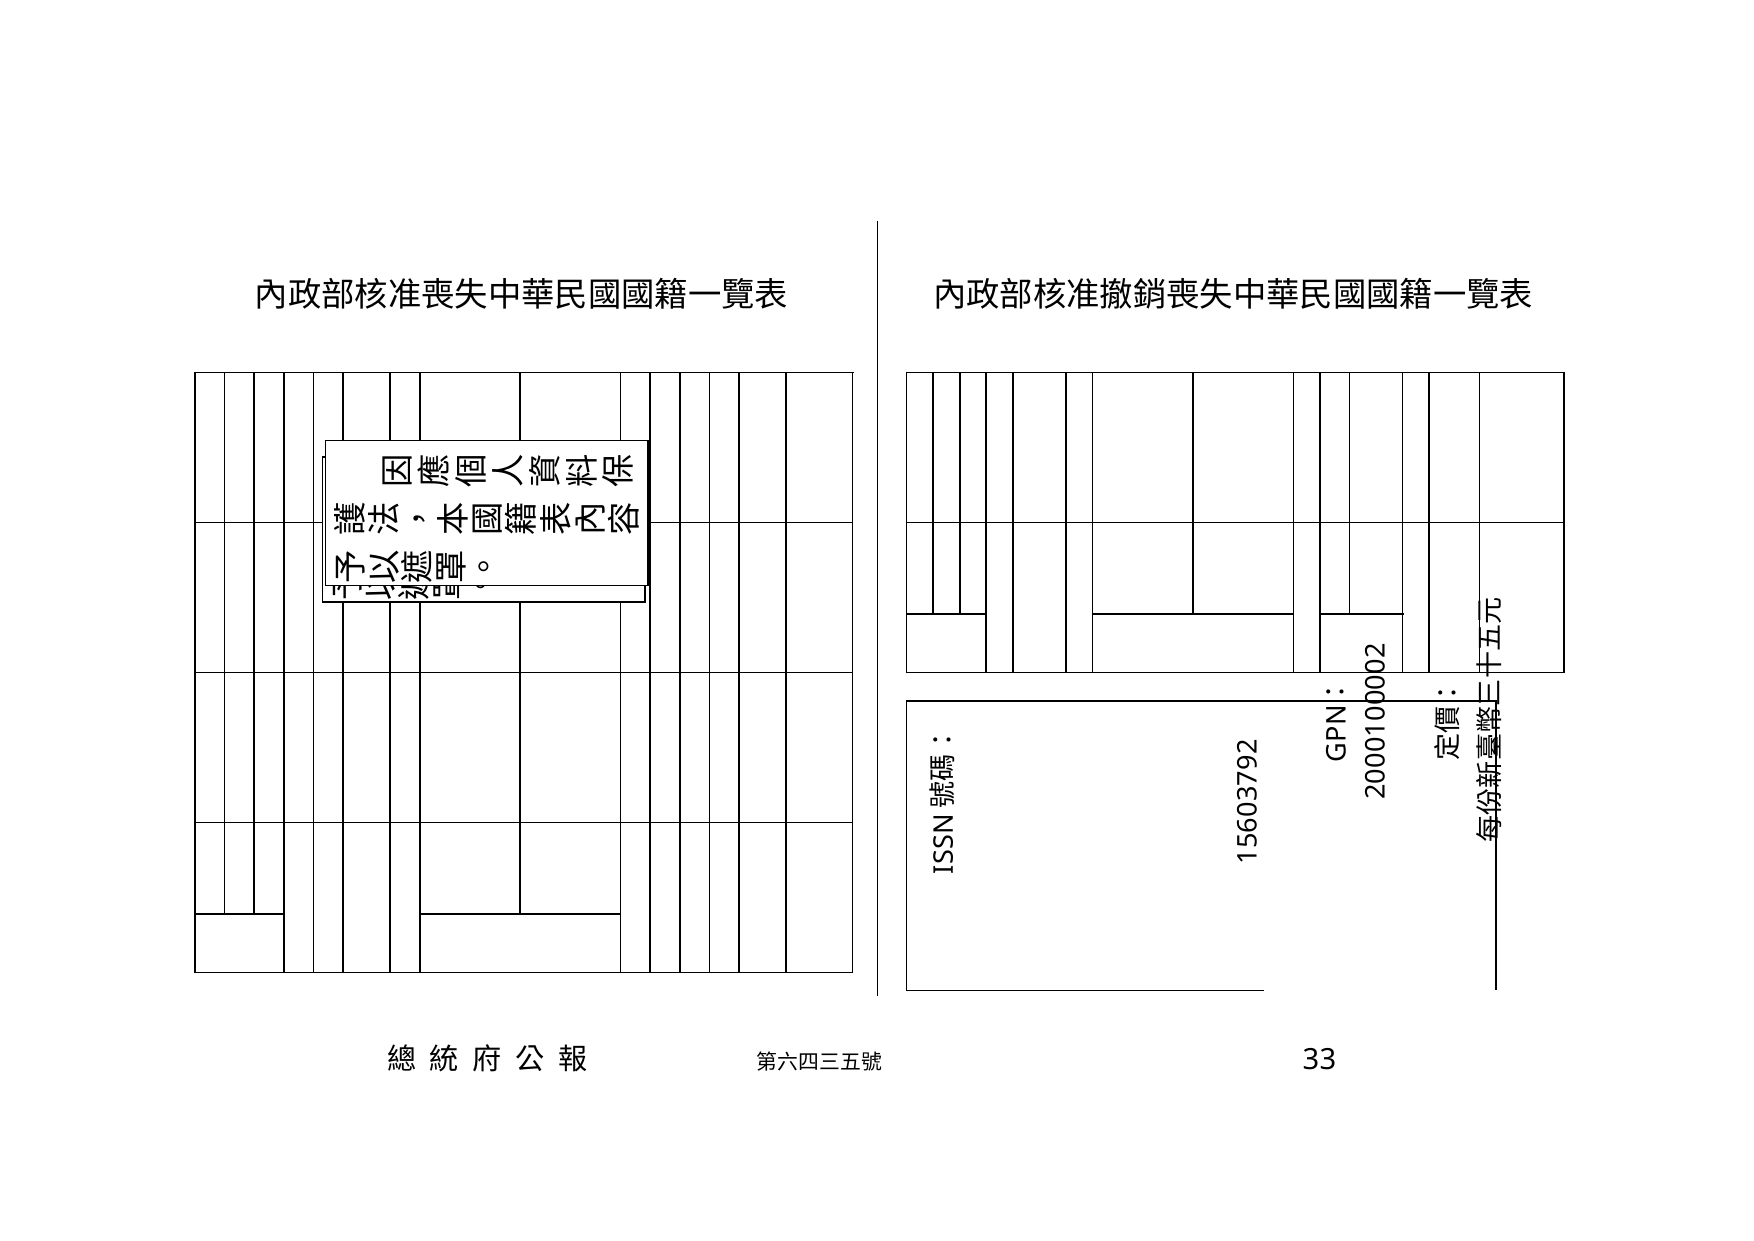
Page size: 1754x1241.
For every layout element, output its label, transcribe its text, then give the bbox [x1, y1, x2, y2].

table_cell [934, 523, 959, 613]
table_cell [710, 523, 738, 672]
table_cell [285, 823, 313, 972]
table_cell [521, 673, 620, 822]
table_cell [314, 673, 342, 822]
table_cell [196, 823, 224, 913]
table_cell [225, 823, 253, 913]
table_cell [1321, 523, 1349, 613]
table_cell [521, 603, 620, 672]
table_cell [314, 523, 342, 672]
table_header [787, 373, 852, 522]
table_cell [1014, 523, 1065, 672]
table_header [1382, 702, 1412, 989]
table_cell [391, 673, 419, 822]
table_header [1093, 373, 1192, 522]
table_cell [1480, 523, 1563, 672]
table_header [710, 373, 738, 522]
table_header [934, 373, 959, 522]
table_cell [651, 523, 679, 672]
table_header [1213, 702, 1264, 782]
table_cell [421, 823, 519, 913]
table_cell [681, 523, 709, 672]
table_cell [961, 523, 985, 613]
table_cell [255, 673, 283, 822]
table_cell [1403, 523, 1428, 672]
table_cell [255, 823, 283, 913]
table_header [225, 373, 253, 522]
table_cell [1093, 615, 1293, 672]
table_cell [987, 523, 1012, 672]
table_header [1264, 702, 1299, 989]
table_cell [710, 823, 738, 972]
table_cell [391, 603, 419, 672]
table_cell [1350, 523, 1402, 613]
table_header [987, 373, 1012, 522]
table_cell [1430, 523, 1479, 672]
table_header [907, 702, 1213, 782]
table_header 2000100002 [1341, 702, 1382, 989]
table_cell [787, 673, 852, 822]
table_cell [787, 523, 852, 672]
table_cell 15603792 [1213, 782, 1264, 989]
table_cell [681, 673, 709, 822]
table_header [344, 373, 389, 440]
table_header 每份新臺幣三十五元 [1453, 702, 1495, 989]
table_header [961, 373, 985, 522]
table_header [1321, 373, 1349, 522]
table_header [1403, 373, 1428, 522]
text 內政部核准喪失中華民國國籍一覽表 [195, 222, 847, 328]
table_cell [196, 523, 224, 672]
table_cell [421, 915, 620, 972]
table_header [907, 373, 932, 522]
table_cell [344, 603, 389, 672]
table_cell [255, 523, 283, 672]
table_cell ISSN號碼： [907, 782, 1213, 989]
table_cell [1294, 523, 1319, 672]
table_cell [621, 586, 649, 672]
table_cell [421, 673, 519, 822]
table_cell [651, 823, 679, 972]
table_header 定價： [1412, 702, 1453, 989]
table_header [391, 373, 419, 440]
table_cell [225, 673, 253, 822]
table_cell [285, 523, 313, 672]
table_cell [907, 615, 985, 672]
table_header [1239, 775, 1254, 782]
table_cell [740, 823, 785, 972]
table_cell [285, 673, 313, 822]
table_cell [521, 823, 620, 913]
table_header [681, 373, 709, 522]
table_cell [740, 523, 785, 672]
table_cell [621, 673, 649, 822]
table_cell [1489, 632, 1498, 641]
table_cell [1321, 615, 1402, 672]
table_header [196, 373, 224, 522]
table_cell [1093, 523, 1192, 613]
table_cell [1067, 523, 1092, 672]
table_cell [196, 915, 283, 972]
table_cell [651, 673, 679, 822]
table_header [1067, 373, 1092, 522]
table_header [740, 373, 785, 522]
table_header [1350, 373, 1402, 522]
table_cell [391, 823, 419, 972]
table_cell [225, 523, 253, 672]
table_header [651, 373, 679, 522]
table_header [1194, 373, 1293, 522]
table_header GPN： [1299, 702, 1341, 989]
table_header [255, 373, 283, 522]
table_header [285, 373, 313, 522]
table_header [1014, 373, 1065, 522]
table_cell [1194, 523, 1293, 613]
table_cell [1366, 662, 1382, 670]
table_cell [740, 673, 785, 822]
text 內政部核准撤銷喪失中華民國國籍一覽表 [907, 222, 1559, 328]
table_header [421, 373, 519, 440]
table_cell [344, 823, 389, 972]
table_cell [421, 603, 519, 672]
table_header [621, 373, 649, 440]
table_header [1480, 373, 1563, 522]
table_cell [621, 823, 649, 972]
table_cell [787, 823, 852, 972]
table_header [521, 373, 620, 440]
table_cell [710, 673, 738, 822]
table_cell [314, 823, 342, 972]
table_cell [907, 523, 932, 613]
table_header [1294, 373, 1319, 522]
table_header [1430, 373, 1479, 522]
table_cell [196, 673, 224, 822]
table_cell [681, 823, 709, 972]
table_header [314, 373, 342, 522]
table_cell [344, 673, 389, 822]
